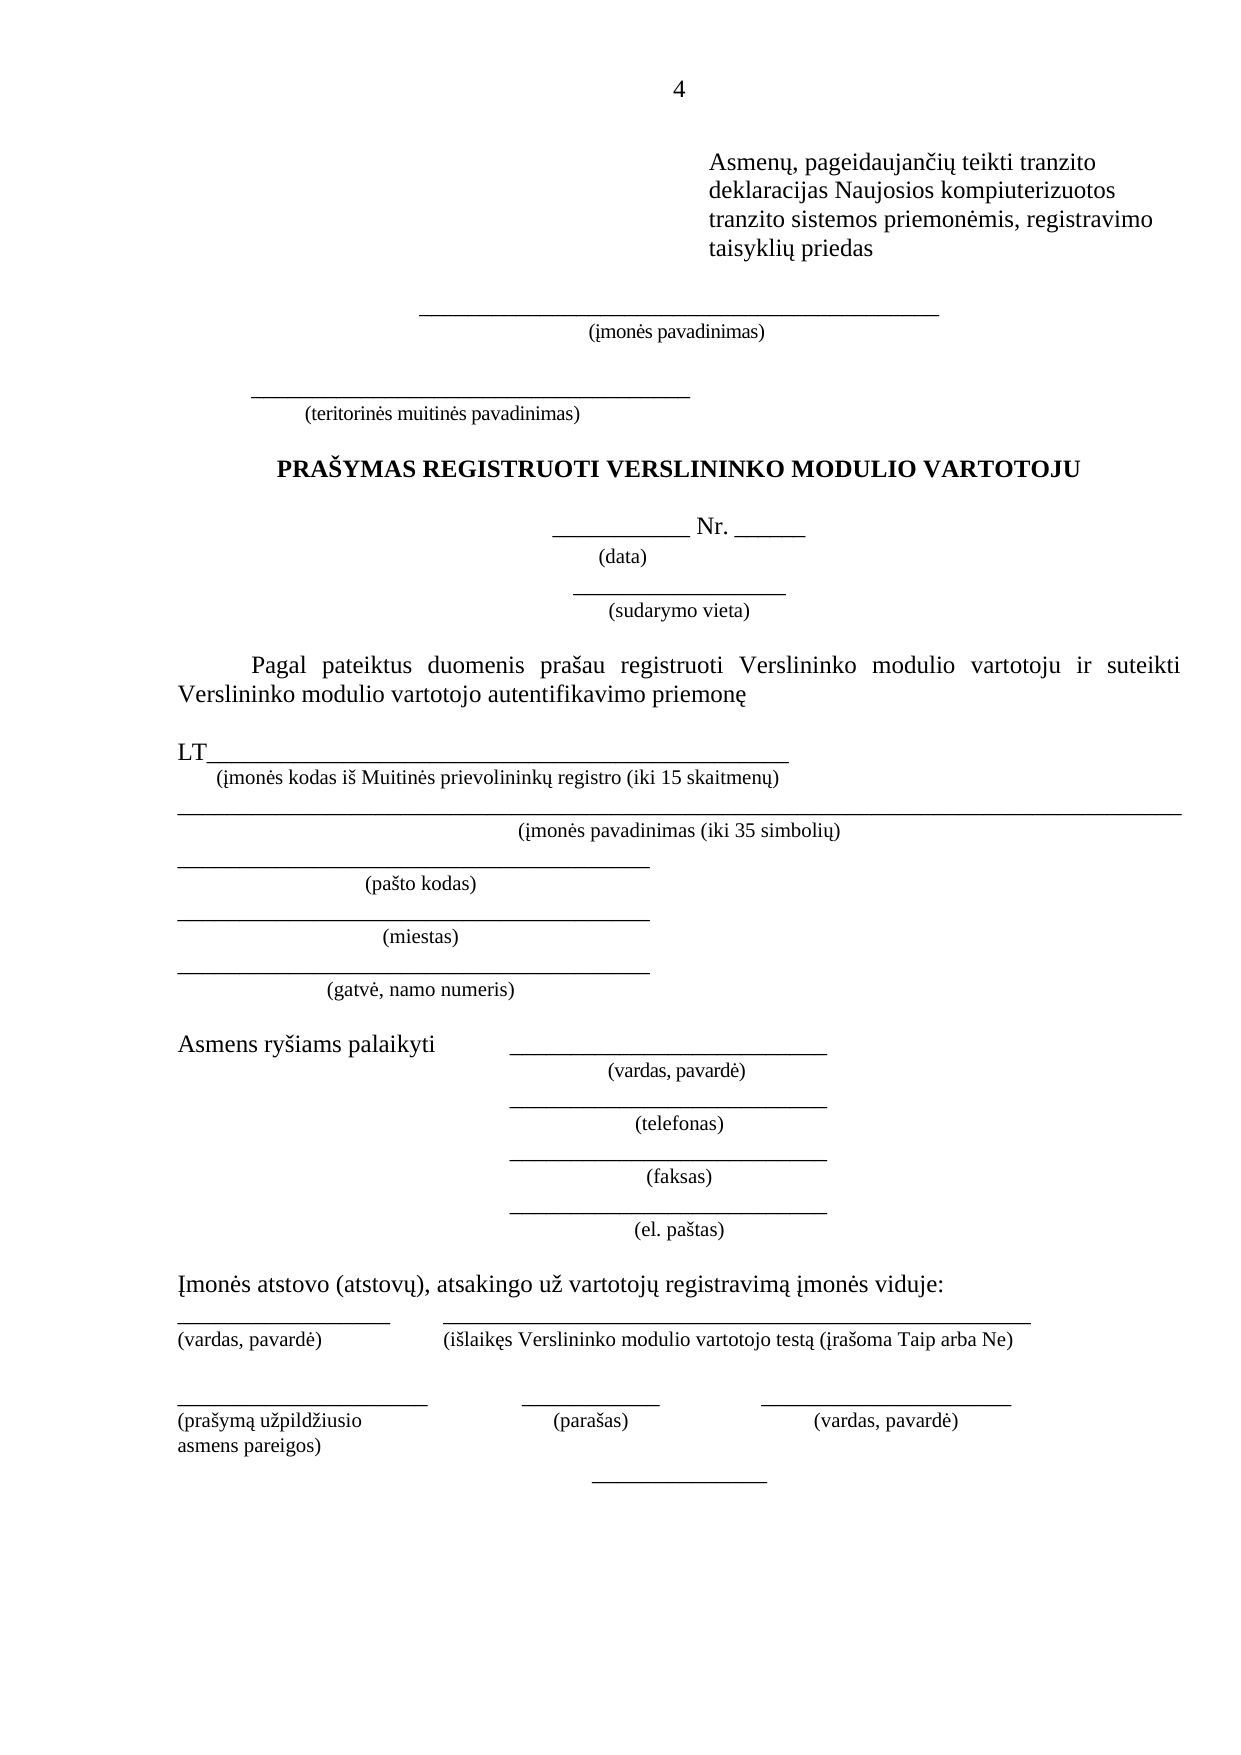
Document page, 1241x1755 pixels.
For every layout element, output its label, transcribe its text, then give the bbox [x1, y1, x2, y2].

text (įmonės pavadinimas) [177, 319, 1181, 343]
text ____________________ ___________ ____________________ [177, 1380, 1181, 1408]
text (faksas) [177, 1164, 1181, 1188]
text (vardas, pavardė) [177, 1058, 1181, 1082]
text ______________ [177, 1457, 1181, 1485]
text (pašto kodas) [177, 871, 1181, 895]
text ___________________________________________ [177, 291, 1181, 319]
text PRAŠYMAS REGISTRUOTI VERSLININKO MODULIO VARTOTOJU [177, 454, 1181, 482]
text (el. paštas) [177, 1217, 1181, 1241]
text (prašymą užpildžiusio (parašas) (vardas, pavardė) [177, 1408, 1181, 1432]
text ___________ Nr. ______ [177, 511, 1181, 540]
text (įmonės kodas iš Muitinės prievolininkų registro (iki 15 skaitmenų) [177, 765, 1181, 789]
text taisyklių priedas [177, 233, 1181, 262]
text __ [177, 842, 1181, 871]
text deklaracijas Naujosios kompiuterizuotos [177, 176, 1181, 204]
text _________________ [177, 569, 1181, 597]
text (vardas, pavardė) (išlaikęs Verslininko modulio vartotojo testą (įrašoma Taip arba Ne) [177, 1327, 1181, 1351]
text (teritorinės muitinės pavadinimas) [231, 401, 785, 425]
text __ [177, 895, 1181, 924]
text (sudarymo vieta) [177, 597, 1181, 622]
text __ [177, 948, 1181, 977]
text LT [177, 737, 1181, 765]
text Įmonės atstovo (atstovų), atsakingo už vartotojų registravimą įmonės viduje: [177, 1269, 1181, 1298]
text asmens pareigos) [177, 1432, 1181, 1457]
text _________________ _______________________________________________ [177, 1298, 1181, 1327]
text (miestas) [177, 924, 1181, 948]
text Pagal pateiktus duomenis prašau registruoti Verslininko modulio vartotoju ir suteikti Verslininko modulio vartotojo autentifikavimo priemonę [177, 650, 1181, 708]
text __ [177, 789, 1181, 814]
text (telefonas) [177, 1111, 1181, 1135]
text ____________________________________ [177, 372, 785, 401]
text Asmenų, pageidaujančių teikti tranzito [177, 147, 1181, 176]
text tranzito sistemos priemonėmis, registravimo [177, 204, 1181, 233]
text Asmens ryšiams palaikyti [177, 1029, 1181, 1058]
text (įmonės pavadinimas (iki 35 simbolių) [177, 818, 1181, 842]
text (gatvė, namo numeris) [177, 977, 1181, 1001]
text (data) [177, 540, 1181, 569]
